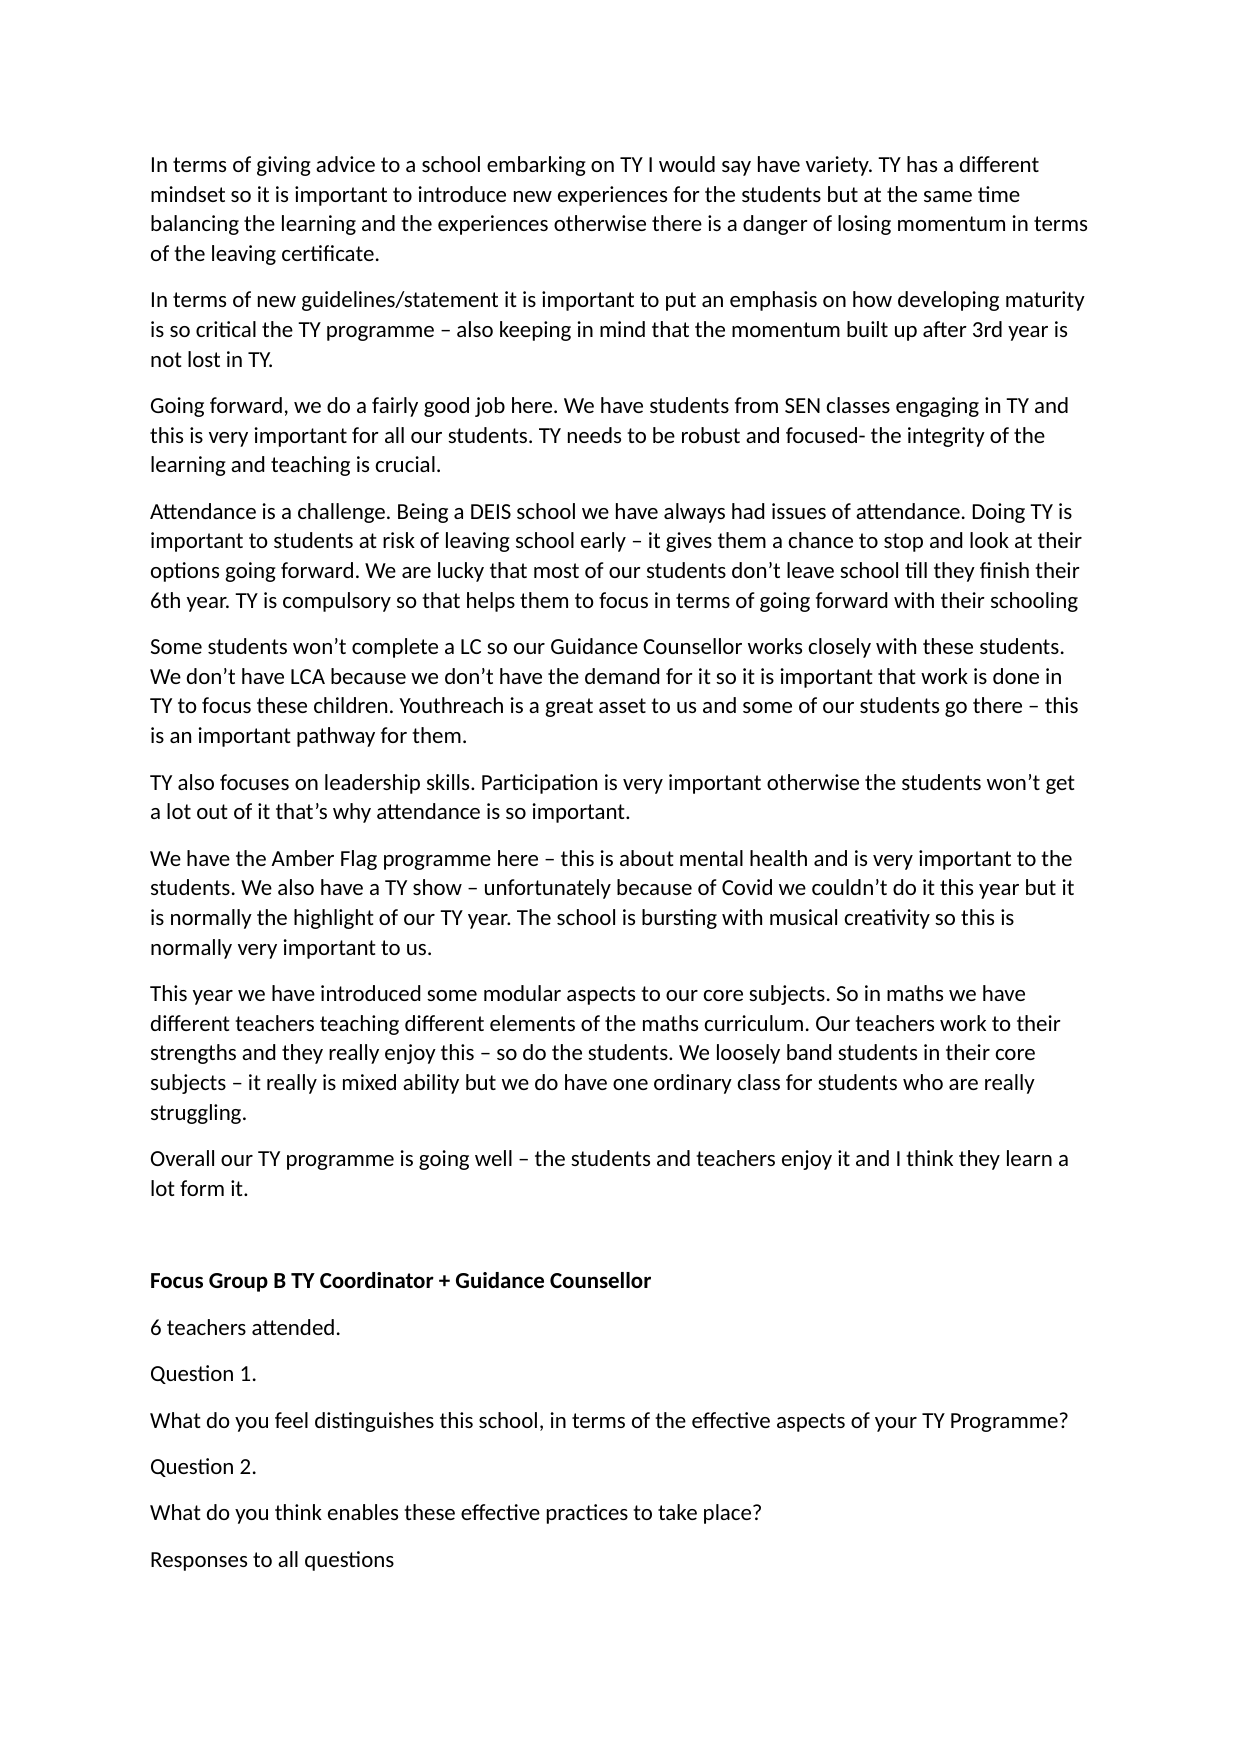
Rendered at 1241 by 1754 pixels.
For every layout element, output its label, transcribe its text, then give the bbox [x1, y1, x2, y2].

text We have the Amber Flag programme here – this is about mental health and is very important to the students. We also have a TY show – unfortunately because of Covid we couldn’t do it this year but it is normally the highlight of our TY year. The school is bursting with musical creativity so this is normally very important to us. [150, 844, 1090, 961]
text In terms of giving advice to a school embarking on TY I would say have variety. TY has a different mindset so it is important to introduce new experiences for the students but at the same time balancing the learning and the experiences otherwise there is a danger of losing momentum in terms of the leaving certificate. [150, 150, 1090, 267]
text Attendance is a challenge. Being a DEIS school we have always had issues of attendance. Doing TY is important to students at risk of leaving school early – it gives them a chance to stop and look at their options going forward. We are lucky that most of our students don’t leave school till they finish their 6th year. TY is compulsory so that helps them to focus in terms of going forward with their schooling [150, 497, 1090, 614]
text Overall our TY programme is going well – the students and teachers enjoy it and I think they learn a lot form it. [150, 1144, 1090, 1202]
text TY also focuses on leadership skills. Participation is very important otherwise the students won’t get a lot out of it that’s why attendance is so important. [150, 768, 1090, 825]
text Responses to all questions [150, 1545, 1090, 1573]
text What do you feel distinguishes this school, in terms of the effective aspects of your TY Programme? [150, 1406, 1090, 1434]
text Some students won’t complete a LC so our Guidance Counsellor works closely with these students. We don’t have LCA because we don’t have the demand for it so it is important that work is done in TY to focus these children. Youthreach is a great asset to us and some of our students go there – this is an important pathway for them. [150, 632, 1090, 749]
text What do you think enables these effective practices to take place? [150, 1498, 1090, 1526]
text Going forward, we do a fairly good job here. We have students from SEN classes engaging in TY and this is very important for all our students. TY needs to be robust and focused- the integrity of the learning and teaching is crucial. [150, 391, 1090, 478]
text 6 teachers attended. [150, 1313, 1090, 1341]
text Focus Group B TY Coordinator + Guidance Counsellor [150, 1267, 1090, 1295]
text Question 2. [150, 1452, 1090, 1480]
text In terms of new guidelines/statement it is important to put an emphasis on how developing maturity is so critical the TY programme – also keeping in mind that the momentum built up after 3rd year is not lost in TY. [150, 285, 1090, 373]
text Question 1. [150, 1359, 1090, 1387]
text This year we have introduced some modular aspects to our core subjects. So in maths we have different teachers teaching different elements of the maths curriculum. Our teachers work to their strengths and they really enjoy this – so do the students. We loosely band students in their core subjects – it really is mixed ability but we do have one ordinary class for students who are really struggling. [150, 979, 1090, 1126]
